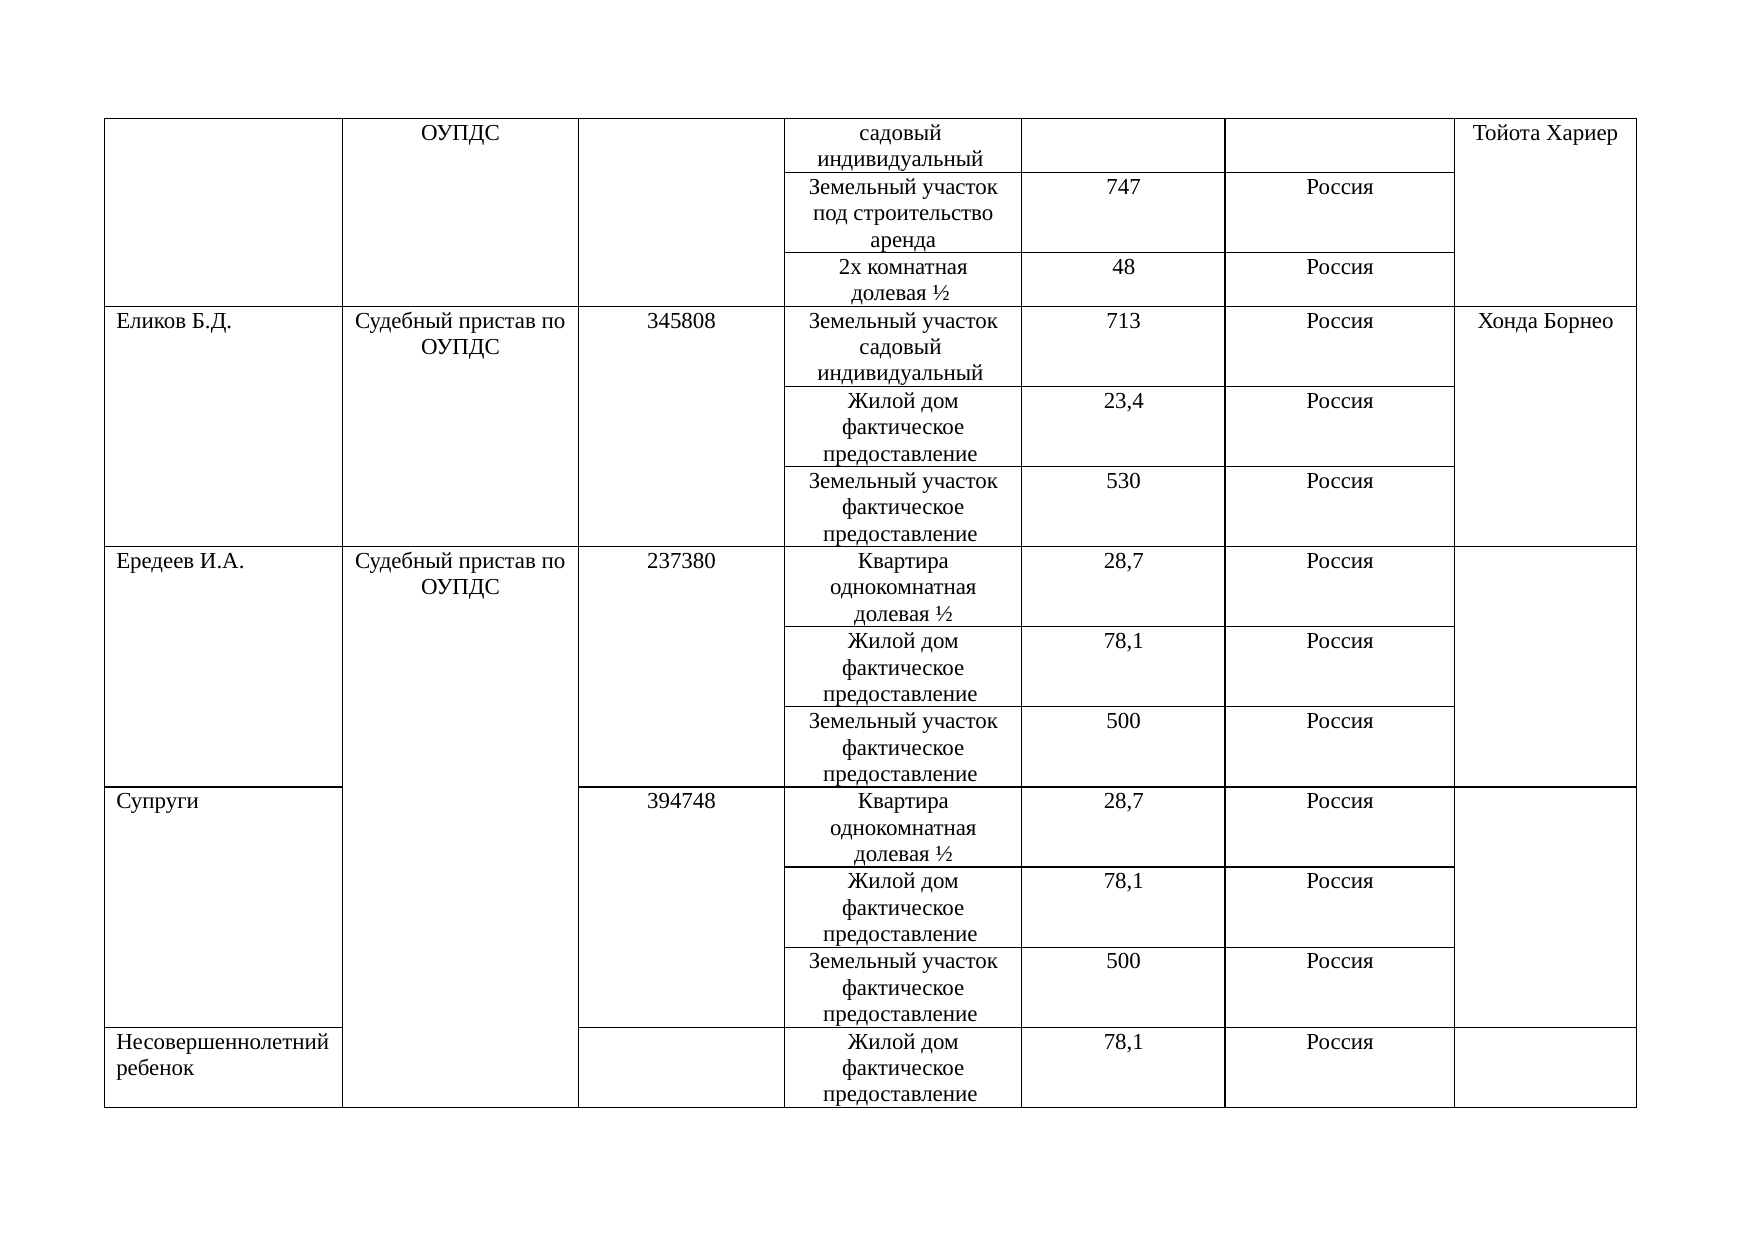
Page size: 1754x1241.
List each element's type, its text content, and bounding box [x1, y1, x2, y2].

table_cell Россия [1226, 1028, 1454, 1107]
table_cell Земельный участок фактическое предоставление [785, 948, 1021, 1027]
table_cell Супруги [105, 788, 342, 1027]
table_cell Земельный участок садовый индивидуальный [785, 307, 1021, 386]
table_cell Еликов Б.Д. [105, 307, 342, 546]
table_cell Судебный пристав по ОУПДС [343, 547, 578, 1107]
table_cell Хонда Борнео [1455, 307, 1636, 546]
table_cell Ередеев И.А. [105, 547, 342, 786]
table_cell Жилой дом фактическое предоставление [785, 1028, 1021, 1107]
table_cell Россия [1226, 788, 1454, 866]
table_cell ОУПДС [343, 119, 578, 306]
table_cell 394748 [579, 788, 784, 1027]
table_cell Квартира однокомнатная долевая ½ [785, 788, 1021, 866]
table_cell Несовершеннолетний ребенок [105, 1028, 342, 1107]
table_cell Земельный участок фактическое предоставление [785, 707, 1021, 786]
table_cell [579, 1028, 784, 1107]
table_cell Россия [1226, 307, 1454, 386]
table_cell Россия [1226, 173, 1454, 252]
table_cell Россия [1226, 627, 1454, 706]
table_cell Жилой дом фактическое предоставление [785, 387, 1021, 466]
table_cell 747 [1022, 173, 1224, 252]
table_cell Россия [1226, 387, 1454, 466]
table_cell 500 [1022, 948, 1224, 1027]
table_cell Жилой дом фактическое предоставление [785, 627, 1021, 706]
table_cell [1022, 119, 1224, 172]
table_cell 713 [1022, 307, 1224, 386]
table_cell Россия [1226, 253, 1454, 306]
table_cell [1455, 1028, 1636, 1107]
table_cell Россия [1226, 547, 1454, 626]
table_cell [1226, 119, 1454, 172]
table_cell [105, 119, 342, 306]
table_cell 237380 [579, 547, 784, 786]
table_cell [1455, 547, 1636, 786]
table_cell 28,7 [1022, 547, 1224, 626]
table_cell Россия [1226, 467, 1454, 546]
table_cell Россия [1226, 707, 1454, 786]
table_cell 530 [1022, 467, 1224, 546]
table_cell Квартира однокомнатная долевая ½ [785, 547, 1021, 626]
table_cell Земельный участок под строительство аренда [785, 173, 1021, 252]
table_cell 28,7 [1022, 788, 1224, 866]
table_cell Россия [1226, 948, 1454, 1027]
table_cell Жилой дом фактическое предоставление [785, 868, 1021, 947]
table_cell 2х комнатная долевая ½ [785, 253, 1021, 306]
table_cell 78,1 [1022, 627, 1224, 706]
table_cell [579, 119, 784, 306]
table_cell Земельный участок фактическое предоставление [785, 467, 1021, 546]
table_cell Тойота Хариер [1455, 119, 1636, 306]
table_cell [1455, 788, 1636, 1027]
table_cell 345808 [579, 307, 784, 546]
table_cell 78,1 [1022, 1028, 1224, 1107]
table_cell 48 [1022, 253, 1224, 306]
table_cell садовый индивидуальный [785, 119, 1021, 172]
table_cell Судебный пристав по ОУПДС [343, 307, 578, 546]
table_cell 78,1 [1022, 868, 1224, 947]
table_cell 23,4 [1022, 387, 1224, 466]
table_cell Россия [1226, 868, 1454, 947]
table_cell 500 [1022, 707, 1224, 786]
